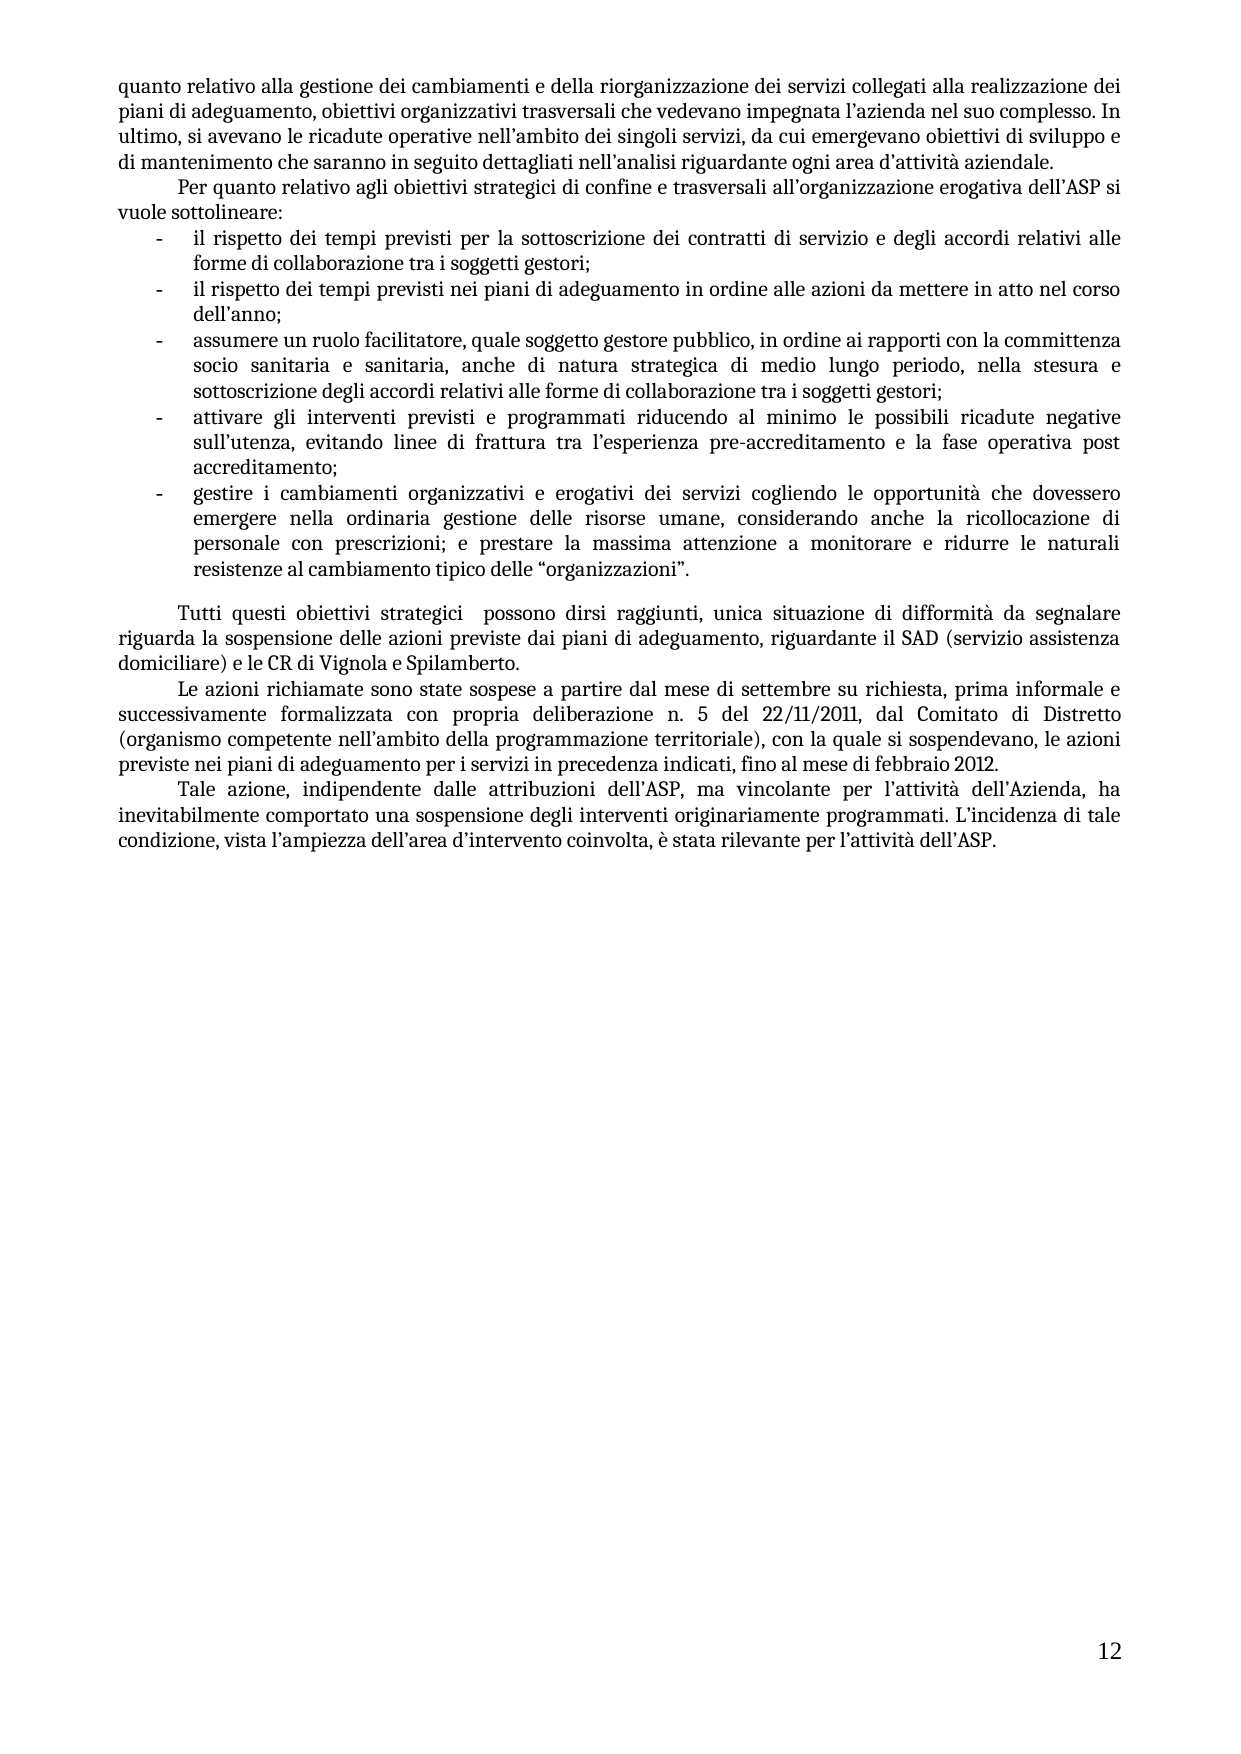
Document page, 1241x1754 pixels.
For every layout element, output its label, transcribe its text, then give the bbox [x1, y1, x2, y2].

text Tale azione, indipendente dalle attribuzioni dell’ASP, ma vincolante per l’attività dell’Azienda, ha inevitabilmente comportato una sospensione degli interventi originariamente programmati. L’incidenza di tale condizione, vista l’ampiezza dell’area d’intervento coinvolta, è stata rilevante per l’attività dell’ASP. [118, 777, 1122, 853]
text quanto relativo alla gestione dei cambiamenti e della riorganizzazione dei servizi collegati alla realizzazione dei piani di adeguamento, obiettivi organizzativi trasversali che vedevano impegnata l’azienda nel suo complesso. In ultimo, si avevano le ricadute operative nell’ambito dei singoli servizi, da cui emergevano obiettivi di sviluppo e di mantenimento che saranno in seguito dettagliati nell’analisi riguardante ogni area d’attività aziendale. [118, 74, 1122, 174]
list il rispetto dei tempi previsti per la sottoscrizione dei contratti di servizio e degli accordi relativi alle forme di collaborazione tra i soggetti gestori; [156, 225, 1122, 276]
list attivare gli interventi previsti e programmati riducendo al minimo le possibili ricadute negative sull’utenza, evitando linee di frattura tra l’esperienza pre-accreditamento e la fase operativa post accreditamento; [156, 404, 1122, 480]
text Le azioni richiamate sono state sospese a partire dal mese di settembre su richiesta, prima informale e successivamente formalizzata con propria deliberazione n. 5 del 22/11/2011, dal Comitato di Distretto (organismo competente nell’ambito della programmazione territoriale), con la quale si sospendevano, le azioni previste nei piani di adeguamento per i servizi in precedenza indicati, fino al mese di febbraio 2012. [118, 676, 1122, 777]
text Per quanto relativo agli obiettivi strategici di confine e trasversali all’organizzazione erogativa dell’ASP si vuole sottolineare: [118, 174, 1122, 225]
list assumere un ruolo facilitatore, quale soggetto gestore pubblico, in ordine ai rapporti con la committenza socio sanitaria e sanitaria, anche di natura strategica di medio lungo periodo, nella stesura e sottoscrizione degli accordi relativi alle forme di collaborazione tra i soggetti gestori; [156, 327, 1122, 404]
list gestire i cambiamenti organizzativi e erogativi dei servizi cogliendo le opportunità che dovessero emergere nella ordinaria gestione delle risorse umane, considerando anche la ricollocazione di personale con prescrizioni; e prestare la massima attenzione a monitorare e ridurre le naturali resistenze al cambiamento tipico delle “organizzazioni”. [156, 480, 1122, 582]
text Tutti questi obiettivi strategici possono dirsi raggiunti, unica situazione di difformità da segnalare riguarda la sospensione delle azioni previste dai piani di adeguamento, riguardante il SAD (servizio assistenza domiciliare) e le CR di Vignola e Spilamberto. [118, 601, 1122, 676]
list il rispetto dei tempi previsti nei piani di adeguamento in ordine alle azioni da mettere in atto nel corso dell’anno; [156, 276, 1122, 327]
